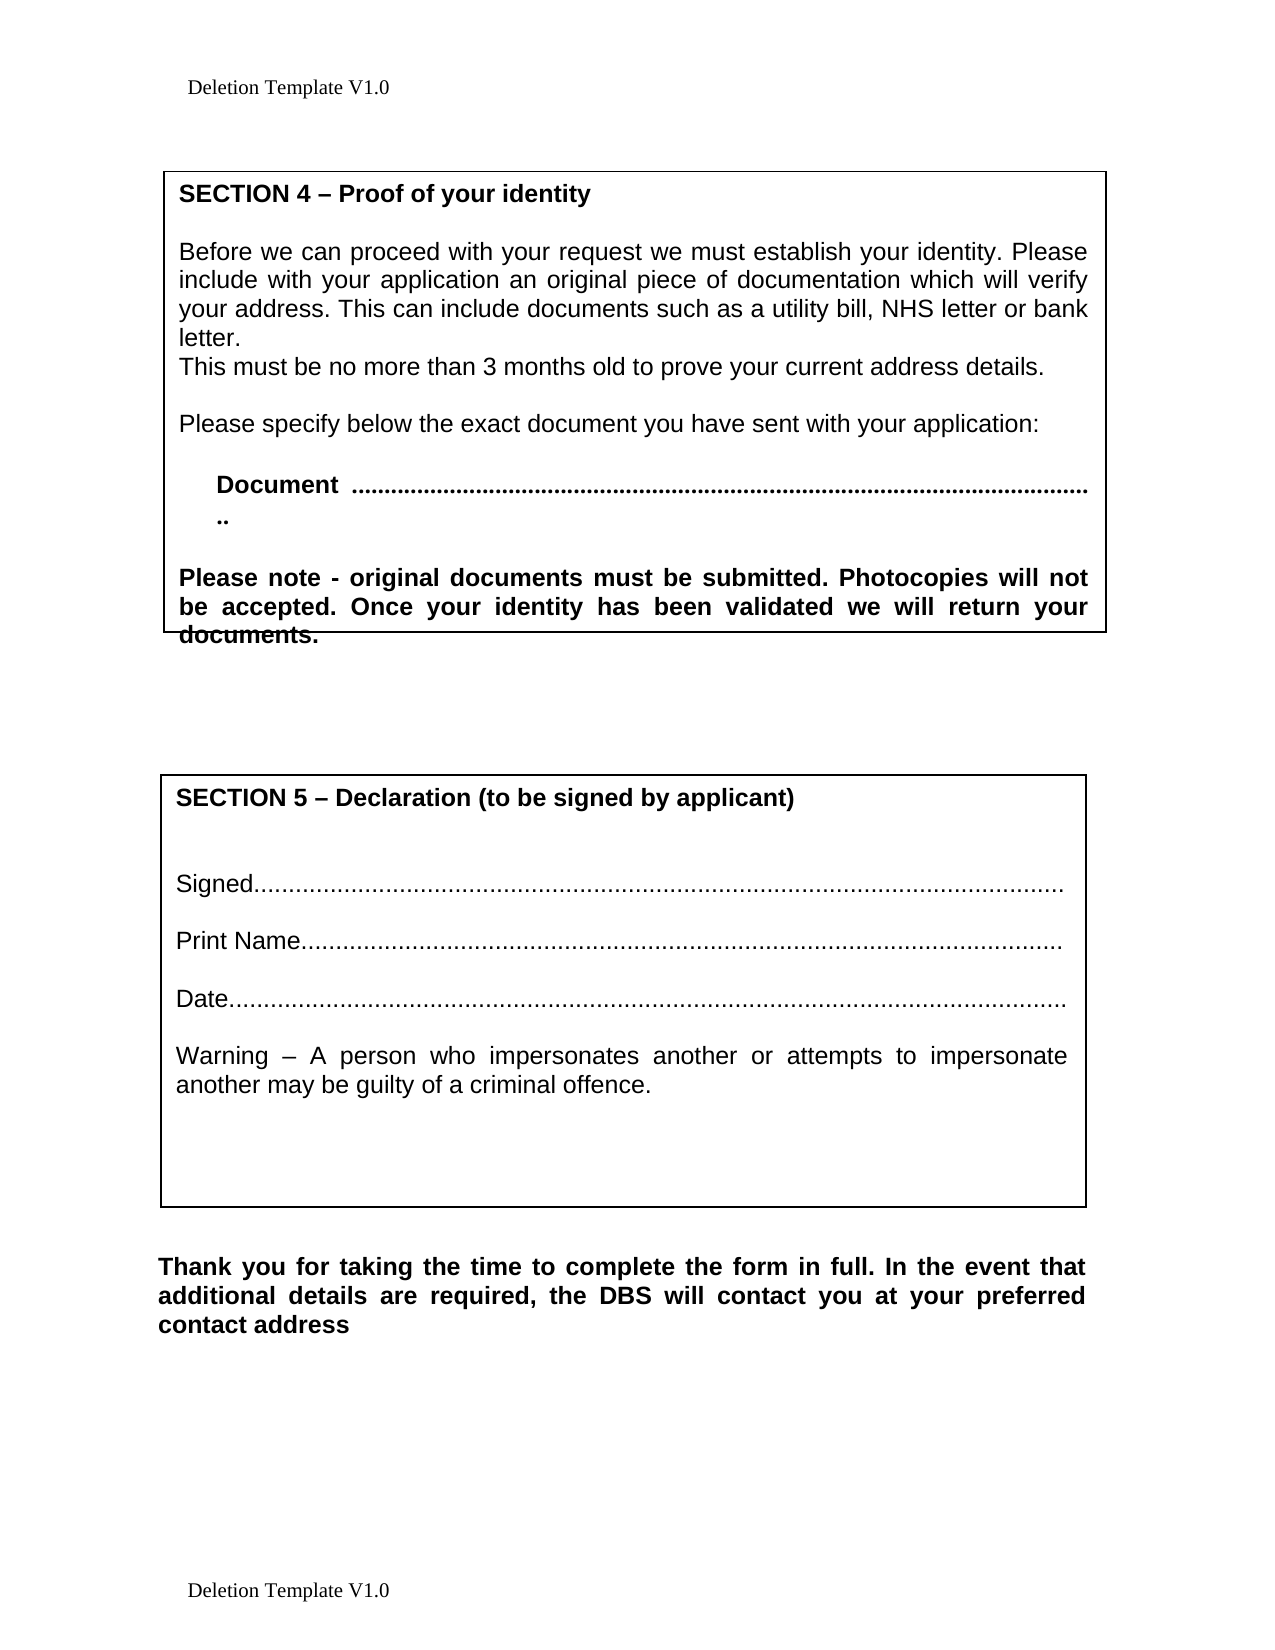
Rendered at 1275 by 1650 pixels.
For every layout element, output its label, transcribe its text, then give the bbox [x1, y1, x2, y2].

text Thank you for taking the time to complete the form in full. In the event that additional details are required, the DBS will contact you at your preferred contact address [158, 1252, 1087, 1338]
